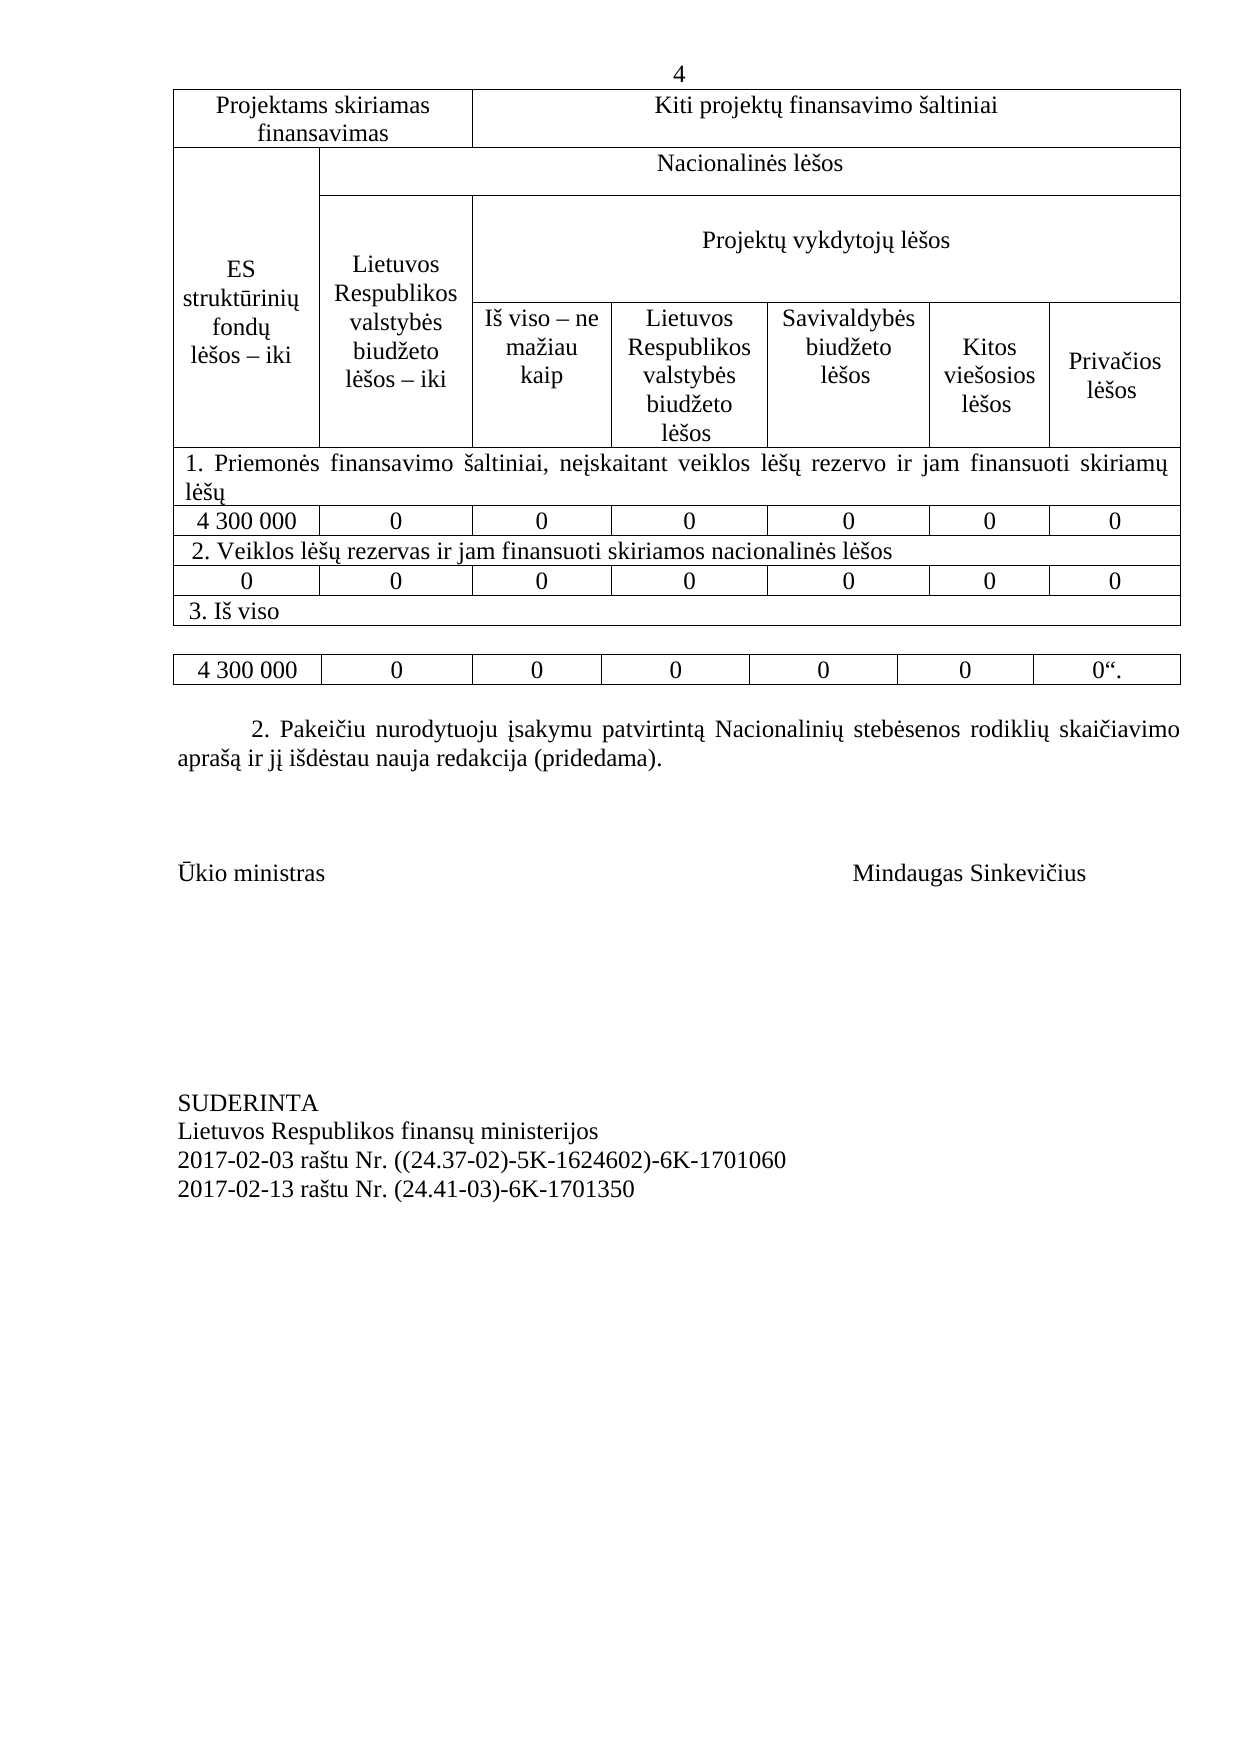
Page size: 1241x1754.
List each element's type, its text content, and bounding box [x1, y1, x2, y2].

table_cell Lietuvos Respublikos valstybės biudžeto lėšos – iki [320, 196, 472, 447]
text 2017-02-13 raštu Nr. (24.41-03)-6K-1701350 [177, 1174, 1181, 1203]
table_cell Projektų vykdytojų lėšos [473, 196, 1180, 302]
table_cell Savivaldybės biudžeto lėšos [768, 303, 929, 447]
table_cell ES struktūrinių fondų lėšos – iki [174, 148, 319, 447]
table_cell 0 [174, 566, 319, 595]
table_cell 0 [1050, 566, 1180, 595]
table_cell Lietuvos Respublikos valstybės biudžeto lėšos [612, 303, 767, 447]
text Ūkio ministras Mindaugas Sinkevičius [177, 858, 1211, 886]
table_header 0 [322, 655, 472, 684]
table_cell Privačios lėšos [1050, 303, 1180, 447]
table_cell 0 [930, 566, 1049, 595]
table_header 0 [750, 655, 897, 684]
table_cell 0 [473, 506, 611, 535]
table_cell 0 [473, 566, 611, 595]
table_header 0 [898, 655, 1033, 684]
table_header 0“. [1034, 655, 1180, 684]
table_cell 0 [1050, 506, 1180, 535]
table_cell Kitos viešosios lėšos [930, 303, 1049, 447]
text 2. Pakeičiu nurodytuoju įsakymu patvirtintą Nacionalinių stebėsenos rodiklių skaičiavimo aprašą ir jį išdėstau nauja redakcija (pridedama). [177, 714, 1181, 771]
table_header Kiti projektų finansavimo šaltiniai [473, 90, 1180, 147]
text SUDERINTA [177, 1088, 1181, 1116]
table_cell 1. Priemonės finansavimo šaltiniai, neįskaitant veiklos lėšų rezervo ir jam finansuoti skiriamų lėšų [174, 448, 1180, 505]
table_cell 2. Veiklos lėšų rezervas ir jam finansuoti skiriamos nacionalinės lėšos [174, 536, 1180, 565]
table_header Projektams skiriamas finansavimas [174, 90, 472, 147]
table_cell 0 [768, 566, 929, 595]
table_cell Iš viso – ne mažiau kaip [473, 303, 611, 447]
table_header 0 [473, 655, 601, 684]
table_cell 3. Iš viso [174, 596, 1180, 624]
table_header 0 [602, 655, 749, 684]
table_cell 0 [768, 506, 929, 535]
text Lietuvos Respublikos finansų ministerijos [177, 1116, 1181, 1145]
table_cell 0 [320, 506, 472, 535]
text 2017-02-03 raštu Nr. ((24.37-02)-5K-1624602)-6K-1701060 [177, 1145, 1181, 1174]
table_cell 0 [320, 566, 472, 595]
table_cell Nacionalinės lėšos [320, 148, 1180, 195]
table_cell 0 [930, 506, 1049, 535]
table_cell 0 [612, 506, 767, 535]
table_cell 4 300 000 [174, 506, 319, 535]
table_header 4 300 000 [174, 655, 321, 684]
table_cell 0 [612, 566, 767, 595]
